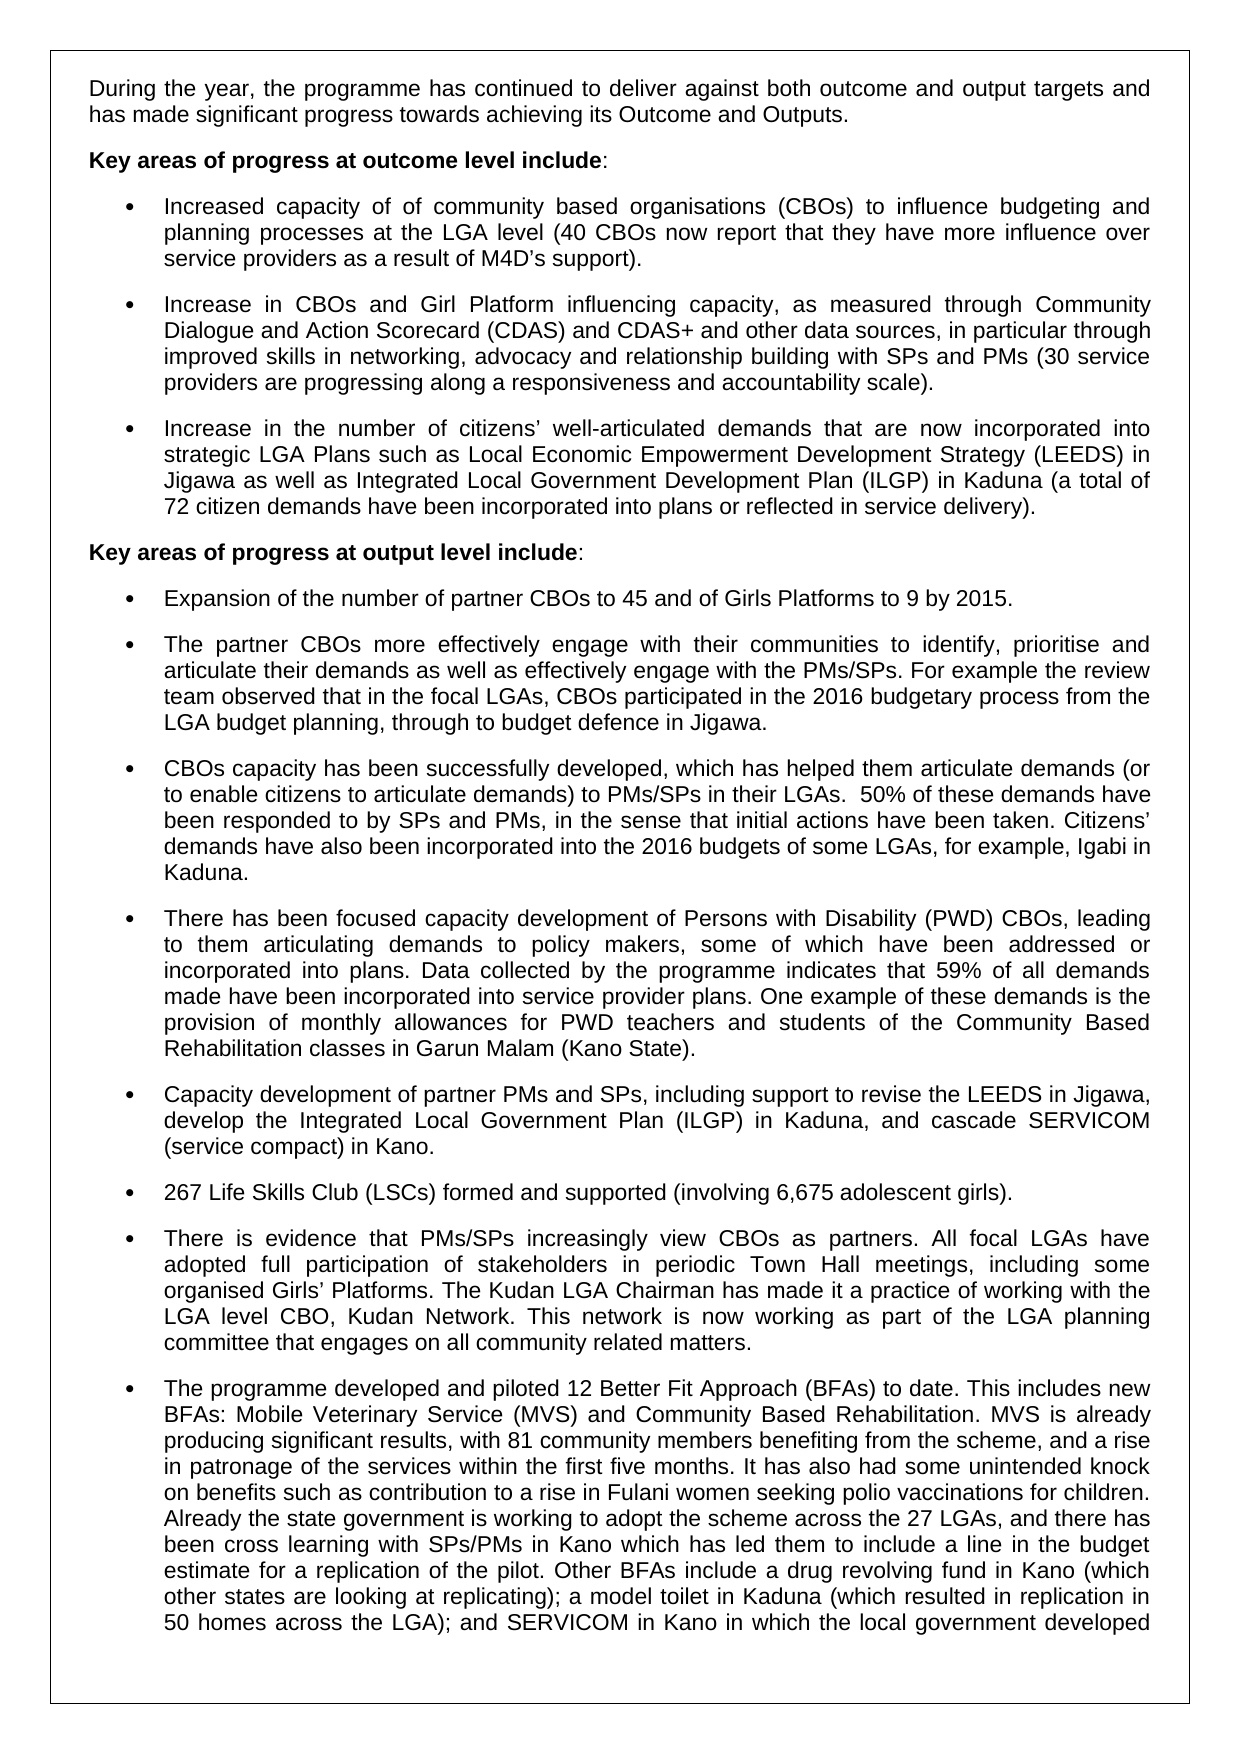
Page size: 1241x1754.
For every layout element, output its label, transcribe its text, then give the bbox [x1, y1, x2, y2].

list Expansion of the number of partner CBOs to 45 and of Girls Platforms to 9 by 2015. [126, 586, 1152, 612]
list Increased capacity of of community based organisations (CBOs) to influence budgeting and planning processes at the LGA level (40 CBOs now report that they have more influence over service providers as a result of M4D’s support). [126, 193, 1152, 272]
list The partner CBOs more effectively engage with their communities to identify, prioritise and articulate their demands as well as effectively engage with the PMs/SPs. For example the review team observed that in the focal LGAs, CBOs participated in the 2016 budgetary process from the LGA budget planning, through to budget defence in Jigawa. [126, 631, 1152, 736]
list Increase in the number of citizens’ well-articulated demands that are now incorporated into strategic LGA Plans such as Local Economic Empowerment Development Strategy (LEEDS) in Jigawa as well as Integrated Local Government Development Plan (ILGP) in Kaduna (a total of 72 citizen demands have been incorporated into plans or reflected in service delivery). [126, 415, 1152, 519]
list CBOs capacity has been successfully developed, which has helped them articulate demands (or to enable citizens to articulate demands) to PMs/SPs in their LGAs. 50% of these demands have been responded to by SPs and PMs, in the sense that initial actions have been taken. Citizens’ demands have also been incorporated into the 2016 budgets of some LGAs, for example, Igabi in Kaduna. [126, 755, 1152, 886]
list Increase in CBOs and Girl Platform influencing capacity, as measured through Community Dialogue and Action Scorecard (CDAS) and CDAS+ and other data sources, in particular through improved skills in networking, advocacy and relationship building with SPs and PMs (30 service providers are progressing along a responsiveness and accountability scale). [126, 291, 1152, 396]
list Capacity development of partner PMs and SPs, including support to revise the LEEDS in Jigawa, develop the Integrated Local Government Plan (ILGP) in Kaduna, and cascade SERVICOM (service compact) in Kano. [126, 1081, 1152, 1159]
text Key areas of progress at outcome level include: [89, 147, 1152, 174]
list There is evidence that PMs/SPs increasingly view CBOs as partners. All focal LGAs have adopted full participation of stakeholders in periodic Town Hall meetings, including some organised Girls’ Platforms. The Kudan LGA Chairman has made it a practice of working with the LGA level CBO, Kudan Network. This network is now working as part of the LGA planning committee that engages on all community related matters. [126, 1225, 1152, 1355]
list The programme developed and piloted 12 Better Fit Approach (BFAs) to date. This includes new BFAs: Mobile Veterinary Service (MVS) and Community Based Rehabilitation. MVS is already producing significant results, with 81 community members benefiting from the scheme, and a rise in patronage of the services within the first five months. It has also had some unintended knock on benefits such as contribution to a rise in Fulani women seeking polio vaccinations for children. Already the state government is working to adopt the scheme across the 27 LGAs, and there has been cross learning with SPs/PMs in Kano which has led them to include a line in the budget estimate for a replication of the pilot. Other BFAs include a drug revolving fund in Kano (which other states are looking at replicating); a model toilet in Kaduna (which resulted in replication in 50 homes across the LGA); and SERVICOM in Kano in which the local government developed [126, 1375, 1152, 1636]
list There has been focused capacity development of Persons with Disability (PWD) CBOs, leading to them articulating demands to policy makers, some of which have been addressed or incorporated into plans. Data collected by the programme indicates that 59% of all demands made have been incorporated into service provider plans. One example of these demands is the provision of monthly allowances for PWD teachers and students of the Community Based Rehabilitation classes in Garun Malam (Kano State). [126, 905, 1152, 1062]
text During the year, the programme has continued to deliver against both outcome and output targets and has made significant progress towards achieving its Outcome and Outputs. [89, 75, 1152, 128]
text Key areas of progress at output level include: [89, 539, 1152, 566]
list 267 Life Skills Club (LSCs) formed and supported (involving 6,675 adolescent girls). [126, 1179, 1152, 1205]
